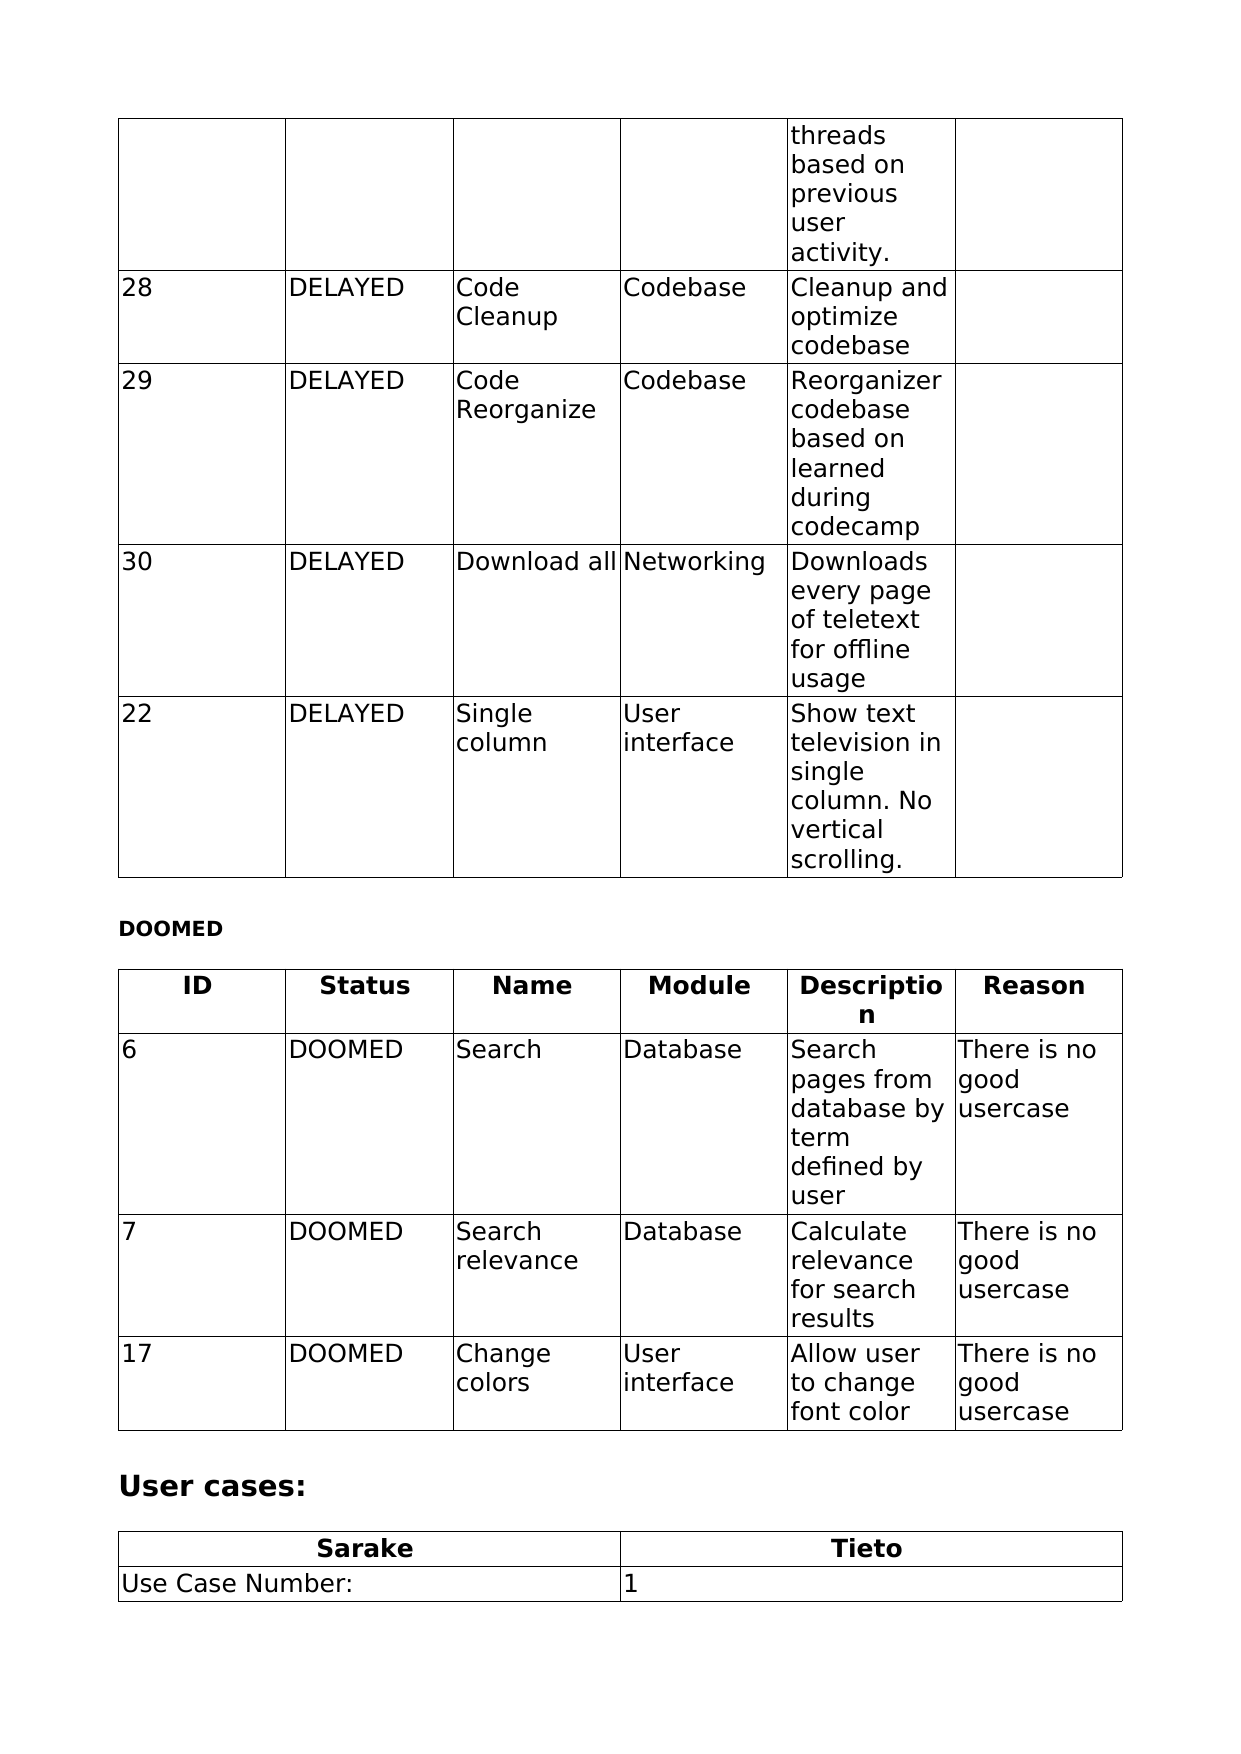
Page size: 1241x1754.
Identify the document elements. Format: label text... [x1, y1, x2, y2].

table_cell DOOMED [286, 1034, 453, 1214]
table_cell Database [621, 1215, 787, 1336]
table_cell DELAYED [286, 697, 453, 877]
table_cell Reorganizer codebase based on learned during codecamp [788, 364, 955, 544]
table_cell Change colors [454, 1337, 620, 1430]
table_cell There is no good usercase [956, 1337, 1122, 1430]
table_cell Database [621, 1034, 787, 1214]
table_header Sarake [119, 1532, 620, 1566]
table_cell [956, 119, 1122, 270]
table_cell Codebase [621, 364, 787, 544]
table_cell Codebase [621, 271, 787, 363]
table_cell 6 [119, 1034, 285, 1214]
table_cell DELAYED [286, 271, 453, 363]
table_cell Search relevance [454, 1215, 620, 1336]
subtitle User cases: [118, 1469, 1122, 1503]
table_cell [454, 119, 620, 270]
subtitle DOOMED [118, 917, 1122, 941]
table_cell 17 [119, 1337, 285, 1430]
table_header Name [454, 970, 620, 1033]
table_cell DELAYED [286, 364, 453, 544]
table_cell 29 [119, 364, 285, 544]
table_cell Code Reorganize [454, 364, 620, 544]
table_cell Downloads every page of teletext for offline usage [788, 545, 955, 696]
table_cell Cleanup and optimize codebase [788, 271, 955, 363]
table_header Tieto [621, 1532, 1122, 1566]
table_cell There is no good usercase [956, 1215, 1122, 1336]
table_cell [621, 119, 787, 270]
table_cell 1 [621, 1567, 1122, 1601]
table_cell Show text television in single column. No vertical scrolling. [788, 697, 955, 877]
table_cell [286, 119, 453, 270]
table_cell Search [454, 1034, 620, 1214]
table_cell Code Cleanup [454, 271, 620, 363]
table_cell Single column [454, 697, 620, 877]
table_header ID [119, 970, 285, 1033]
table_cell DOOMED [286, 1215, 453, 1336]
table_header Module [621, 970, 787, 1033]
table_cell threads based on previous user activity. [788, 119, 955, 270]
table_cell There is no good usercase [956, 1034, 1122, 1214]
table_cell 28 [119, 271, 285, 363]
table_cell 7 [119, 1215, 285, 1336]
table_cell Use Case Number: [119, 1567, 620, 1601]
table_cell DELAYED [286, 545, 453, 696]
table_cell Allow user to change font color [788, 1337, 955, 1430]
table_cell [119, 119, 285, 270]
table_cell 30 [119, 545, 285, 696]
table_header Reason [956, 970, 1122, 1033]
table_cell Download all [454, 545, 620, 696]
table_cell [956, 271, 1122, 363]
table_header Status [286, 970, 453, 1033]
table_cell 22 [119, 697, 285, 877]
table_cell Search pages from database by term defined by user [788, 1034, 955, 1214]
table_cell DOOMED [286, 1337, 453, 1430]
table_cell User interface [621, 697, 787, 877]
table_cell [956, 545, 1122, 696]
table_header Description [788, 970, 955, 1033]
table_cell Networking [621, 545, 787, 696]
table_cell User interface [621, 1337, 787, 1430]
table_cell Calculate relevance for search results [788, 1215, 955, 1336]
table_cell [956, 364, 1122, 544]
table_cell [956, 697, 1122, 877]
